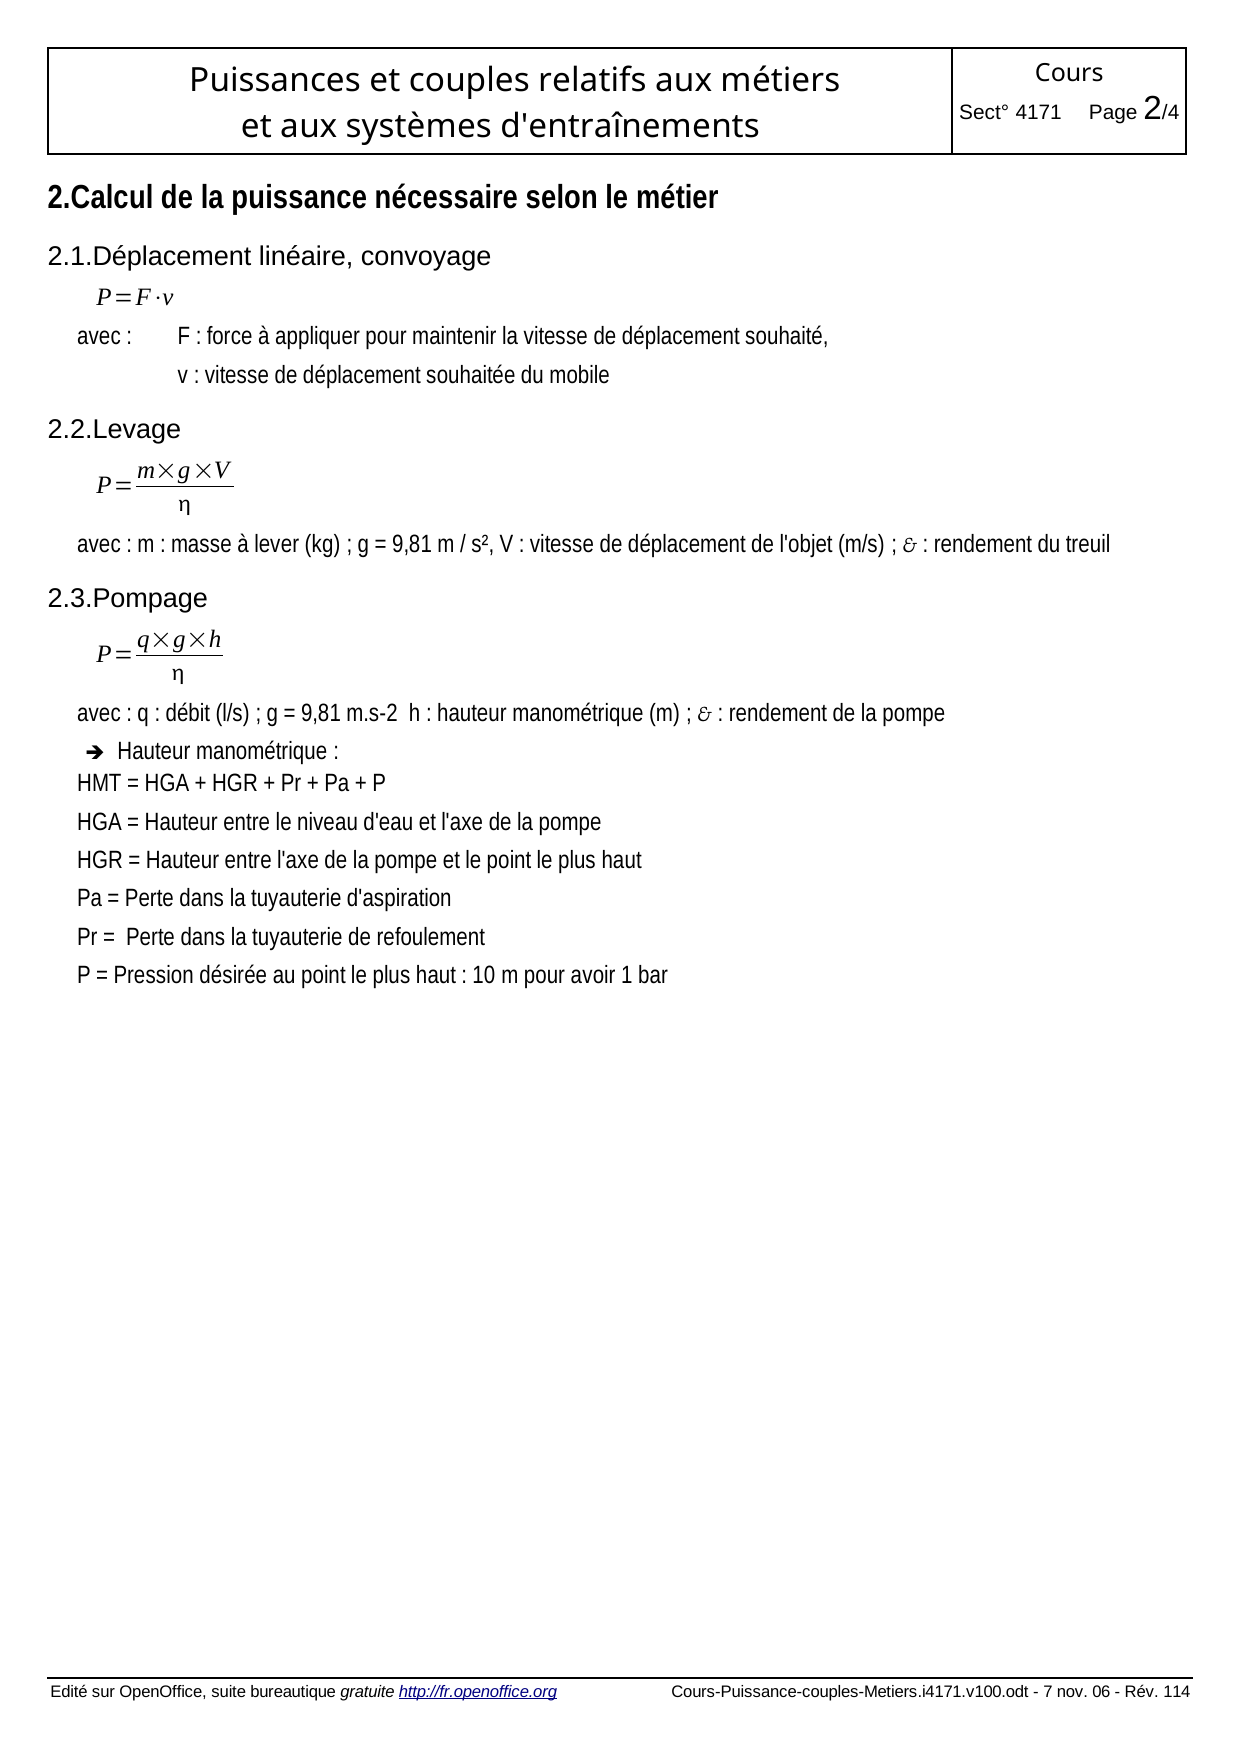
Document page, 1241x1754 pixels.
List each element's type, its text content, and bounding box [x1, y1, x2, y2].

text HGR = Hauteur entre l'axe de la pompe et le point le plus haut [47, 845, 1193, 874]
text v : vitesse de déplacement souhaitée du mobile [47, 360, 1193, 389]
text P = Pression désirée au point le plus haut : 10 m pour avoir 1 bar [47, 960, 1193, 989]
subtitle Calcul de la puissance nécessaire selon le métier [47, 177, 1193, 216]
text avec : m : masse à lever (kg) ; g = 9,81 m / s², V : vitesse de déplacement de l'objet (m/s) ;  : rendement du treuil [47, 529, 1193, 558]
text Pa = Perte dans la tuyauterie d'aspiration [47, 883, 1193, 912]
list Hauteur manométrique : [85, 736, 1193, 765]
text avec : F : force à appliquer pour maintenir la vitesse de déplacement souhaité, [47, 321, 1193, 350]
text Pr = Perte dans la tuyauterie de refoulement [47, 922, 1193, 951]
subtitle Levage [47, 414, 1193, 444]
subtitle Pompage [47, 583, 1193, 613]
subtitle Déplacement linéaire, convoyage [47, 241, 1193, 271]
text HGA = Hauteur entre le niveau d'eau et l'axe de la pompe [47, 806, 1193, 835]
text HMT = HGA + HGR + Pr + Pa + P [47, 768, 1193, 797]
text avec : q : débit (l/s) ; g = 9,81 m.s-2 h : hauteur manométrique (m) ;  : rendement de la pompe [47, 698, 1193, 727]
